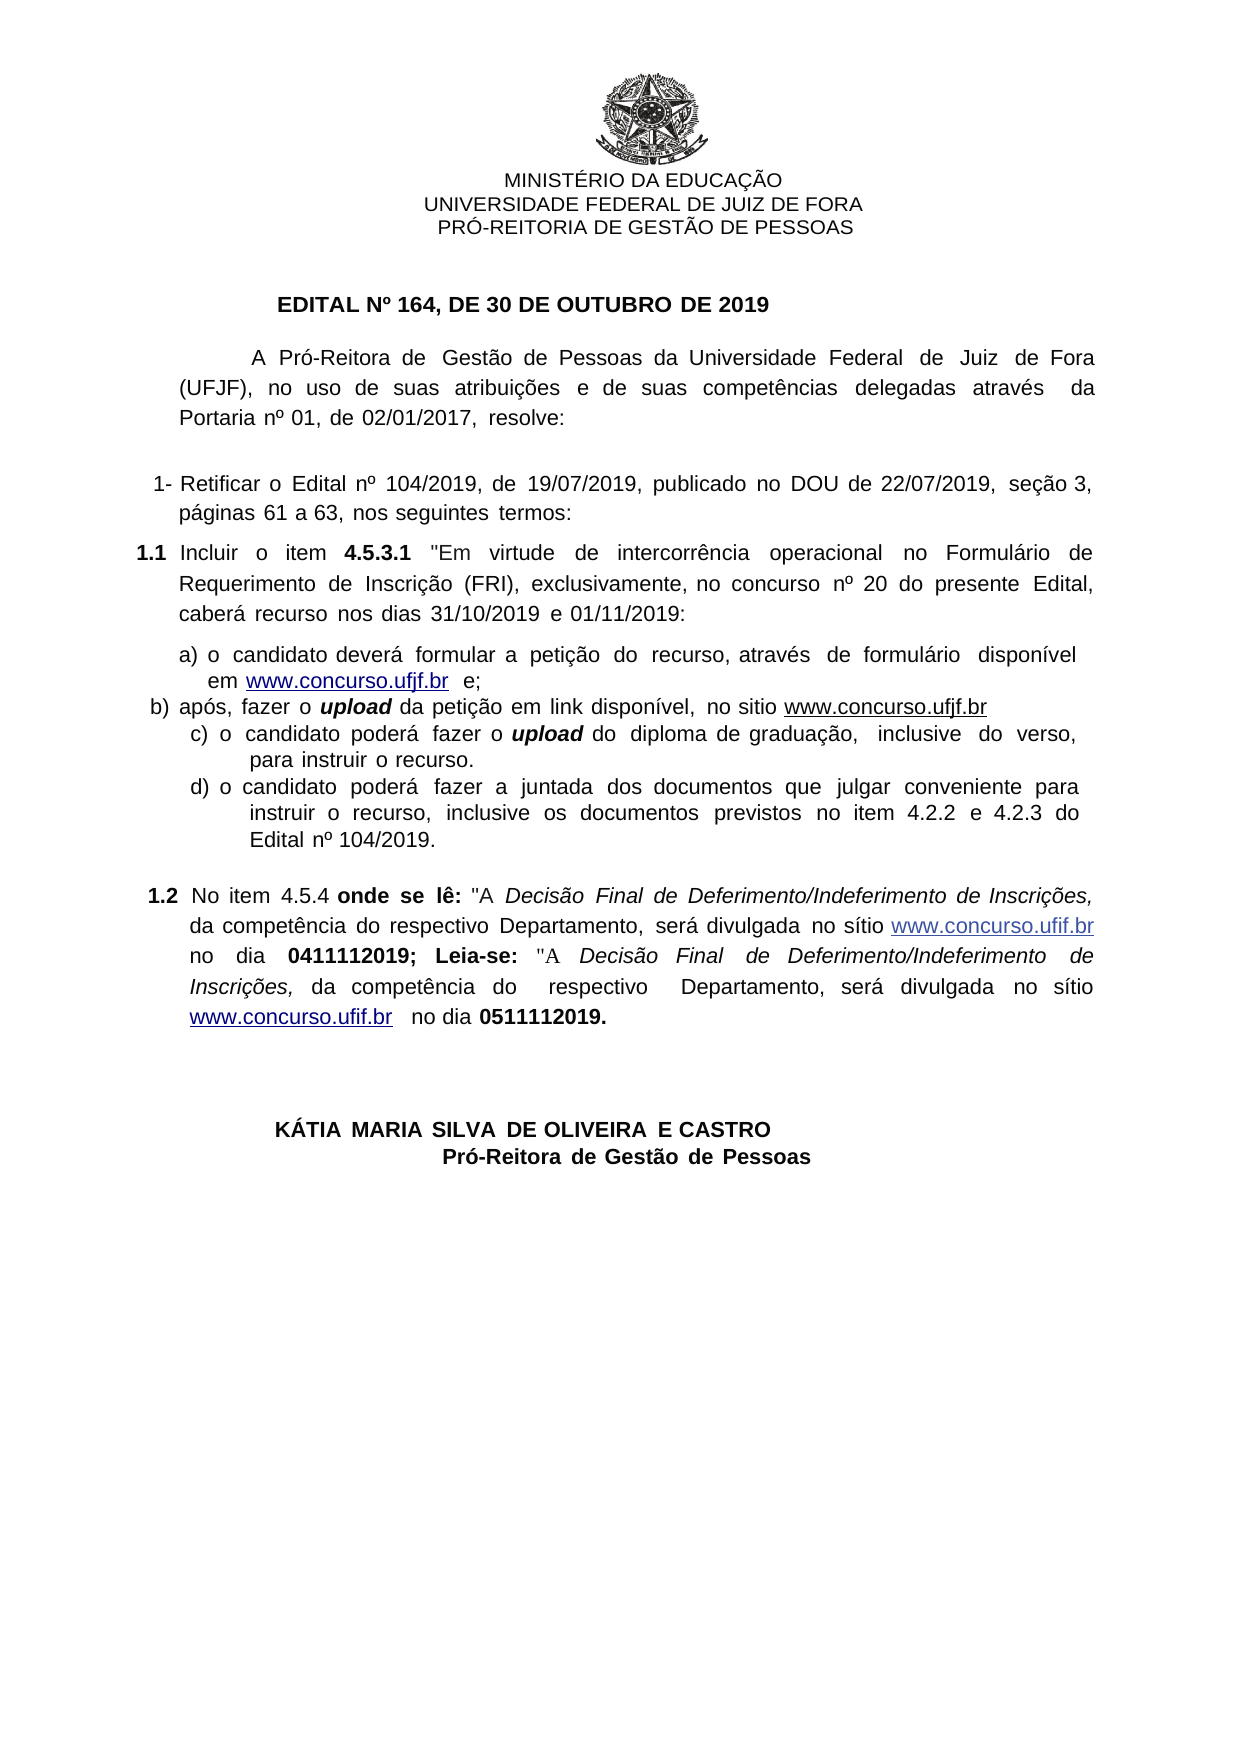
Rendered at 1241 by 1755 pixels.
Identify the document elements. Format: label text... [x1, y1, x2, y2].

text PRÓ-REITORIA DE GESTÃO DE PESSOAS [383, 217, 1107, 239]
list o candidato poderá fazer a juntada dos documentos que julgar conveniente para instruir o recurso, inclusive os documentos previstos no item 4.2.2 e 4.2.3 do Edital nº 104/2019. [190, 773, 1079, 852]
list Incluir o item 4.5.3.1 "Em virtude de intercorrência operacional no Formulário de Requerimento de Inscrição (FRI), exclusivamente, no concurso nº 20 do presente Edital, caberá recurso nos dias 31/10/2019 e 01/11/2019: [167, 540, 1094, 626]
list o candidato poderá fazer o upload do diploma de graduação, inclusive do verso, para instruir o recurso. [190, 721, 1077, 772]
text MINISTÉRIO DA EDUCAÇÃO UNIVERSIDADE FEDERAL DE JUIZ DE FORA [423, 169, 863, 216]
list após, fazer o upload da petição em link disponível, no sitio www.concurso.ufjf.br [150, 694, 1107, 719]
subtitle EDITAL Nº 164, DE 30 DE OUTUBRO DE 2019 [167, 292, 879, 317]
list No item 4.5.4 onde se lê: "A Decisão Final de Deferimento/Indeferimento de Inscrições, da competência do respectivo Departamento, será divulgada no sítio www.concurso.ufif.br no dia 0411112019; Leia-se: "A Decisão Final de Deferimento/Indeferimento de Inscrições, da competência do respectivo Departamento, será divulgada no sítio www.concurso.ufif.br no dia 0511112019. [177, 883, 1094, 1029]
subtitle KÁTIA MARIA SILVA DE OLIVEIRA E CASTRO [167, 1117, 879, 1142]
text A Pró-Reitora de Gestão de Pessoas da Universidade Federal de Juiz de Fora (UFJF), no uso de suas atribuições e de suas competências delegadas através da Portaria nº 01, de 02/01/2017, resolve: [179, 345, 1095, 431]
text Pró-Reitora de Gestão de Pessoas [442, 1143, 1107, 1169]
list o candidato deverá formular a petição do recurso, através de formulário disponível em www.concurso.ufjf.br e; [178, 642, 1076, 693]
list Retificar o Edital nº 104/2019, de 19/07/2019, publicado no DOU de 22/07/2019, seção 3, páginas 61 a 63, nos seguintes termos: [167, 470, 1093, 526]
